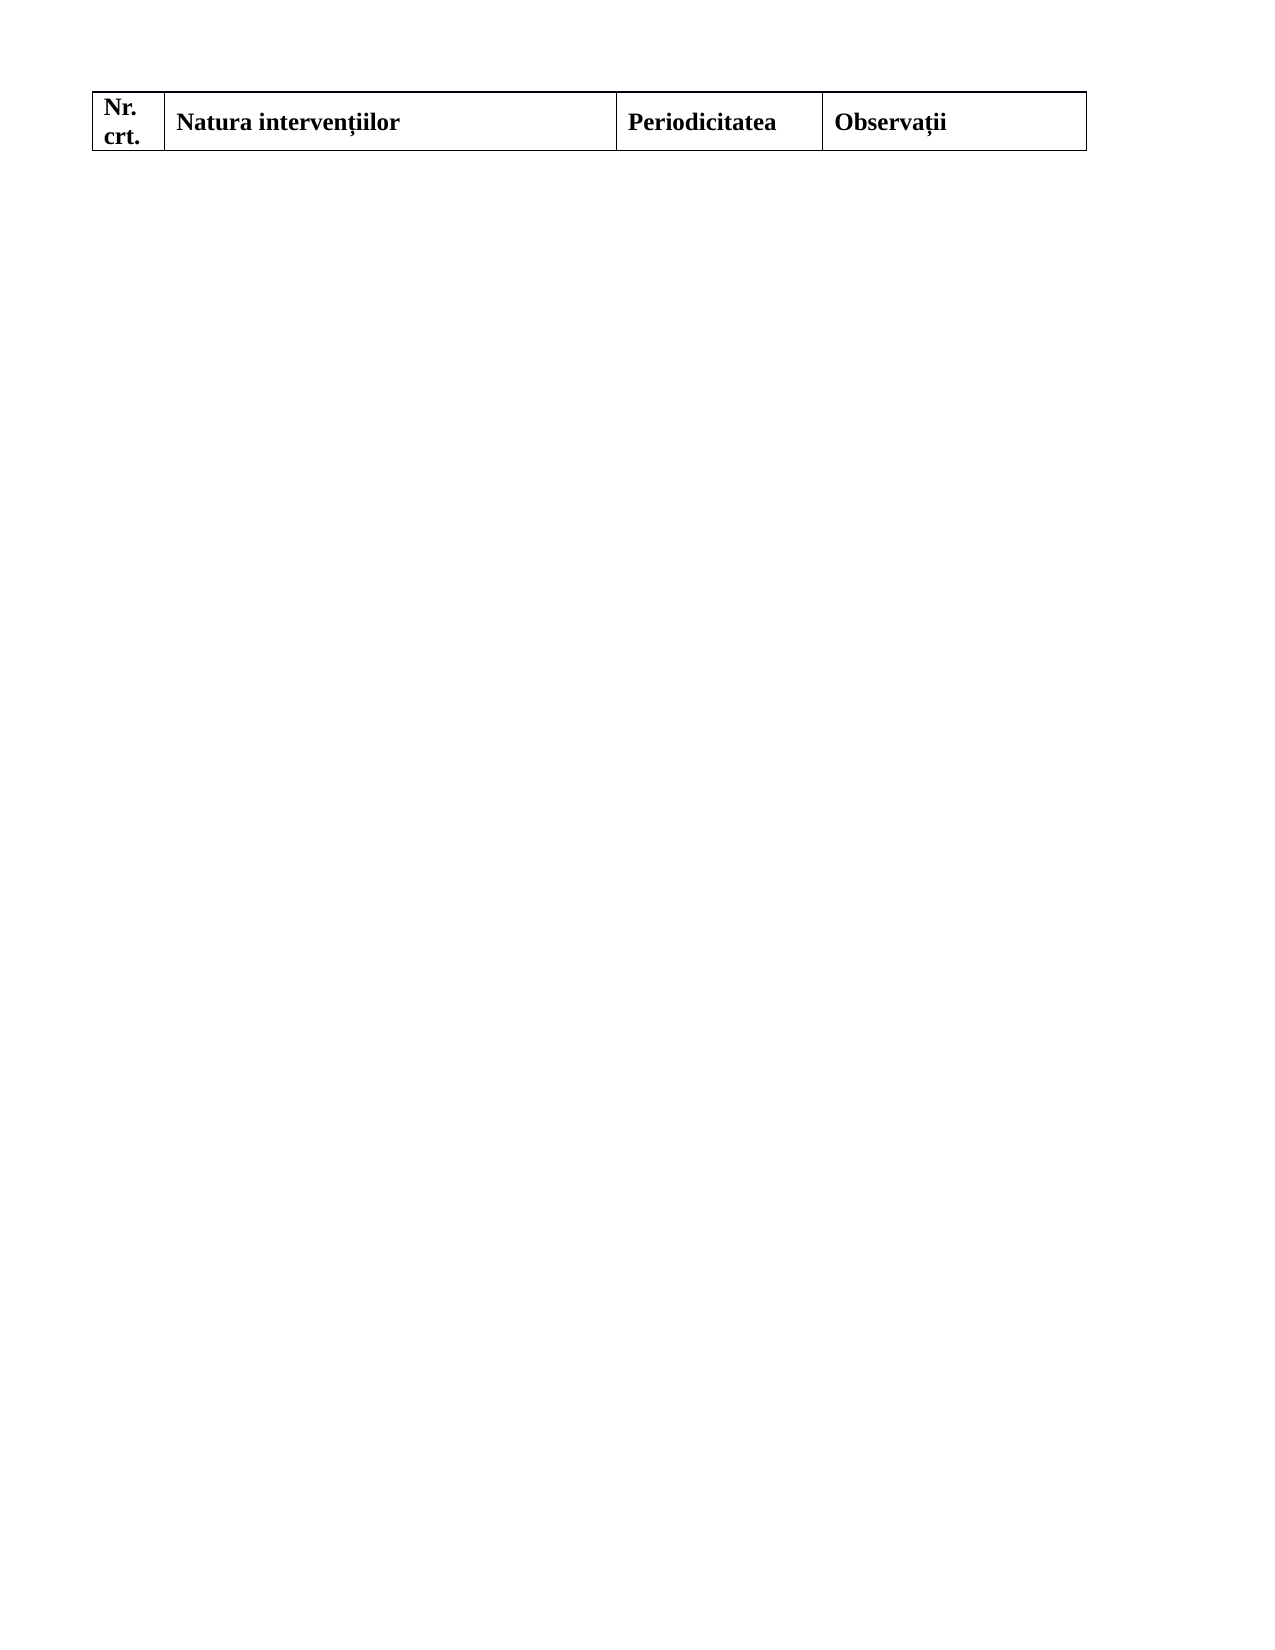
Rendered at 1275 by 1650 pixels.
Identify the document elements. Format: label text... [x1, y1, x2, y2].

table_header Nr. crt. [93, 93, 164, 150]
table_header Periodicitatea [617, 93, 822, 150]
table_header Observații [823, 93, 1086, 150]
table_header Natura intervențiilor [165, 93, 616, 150]
